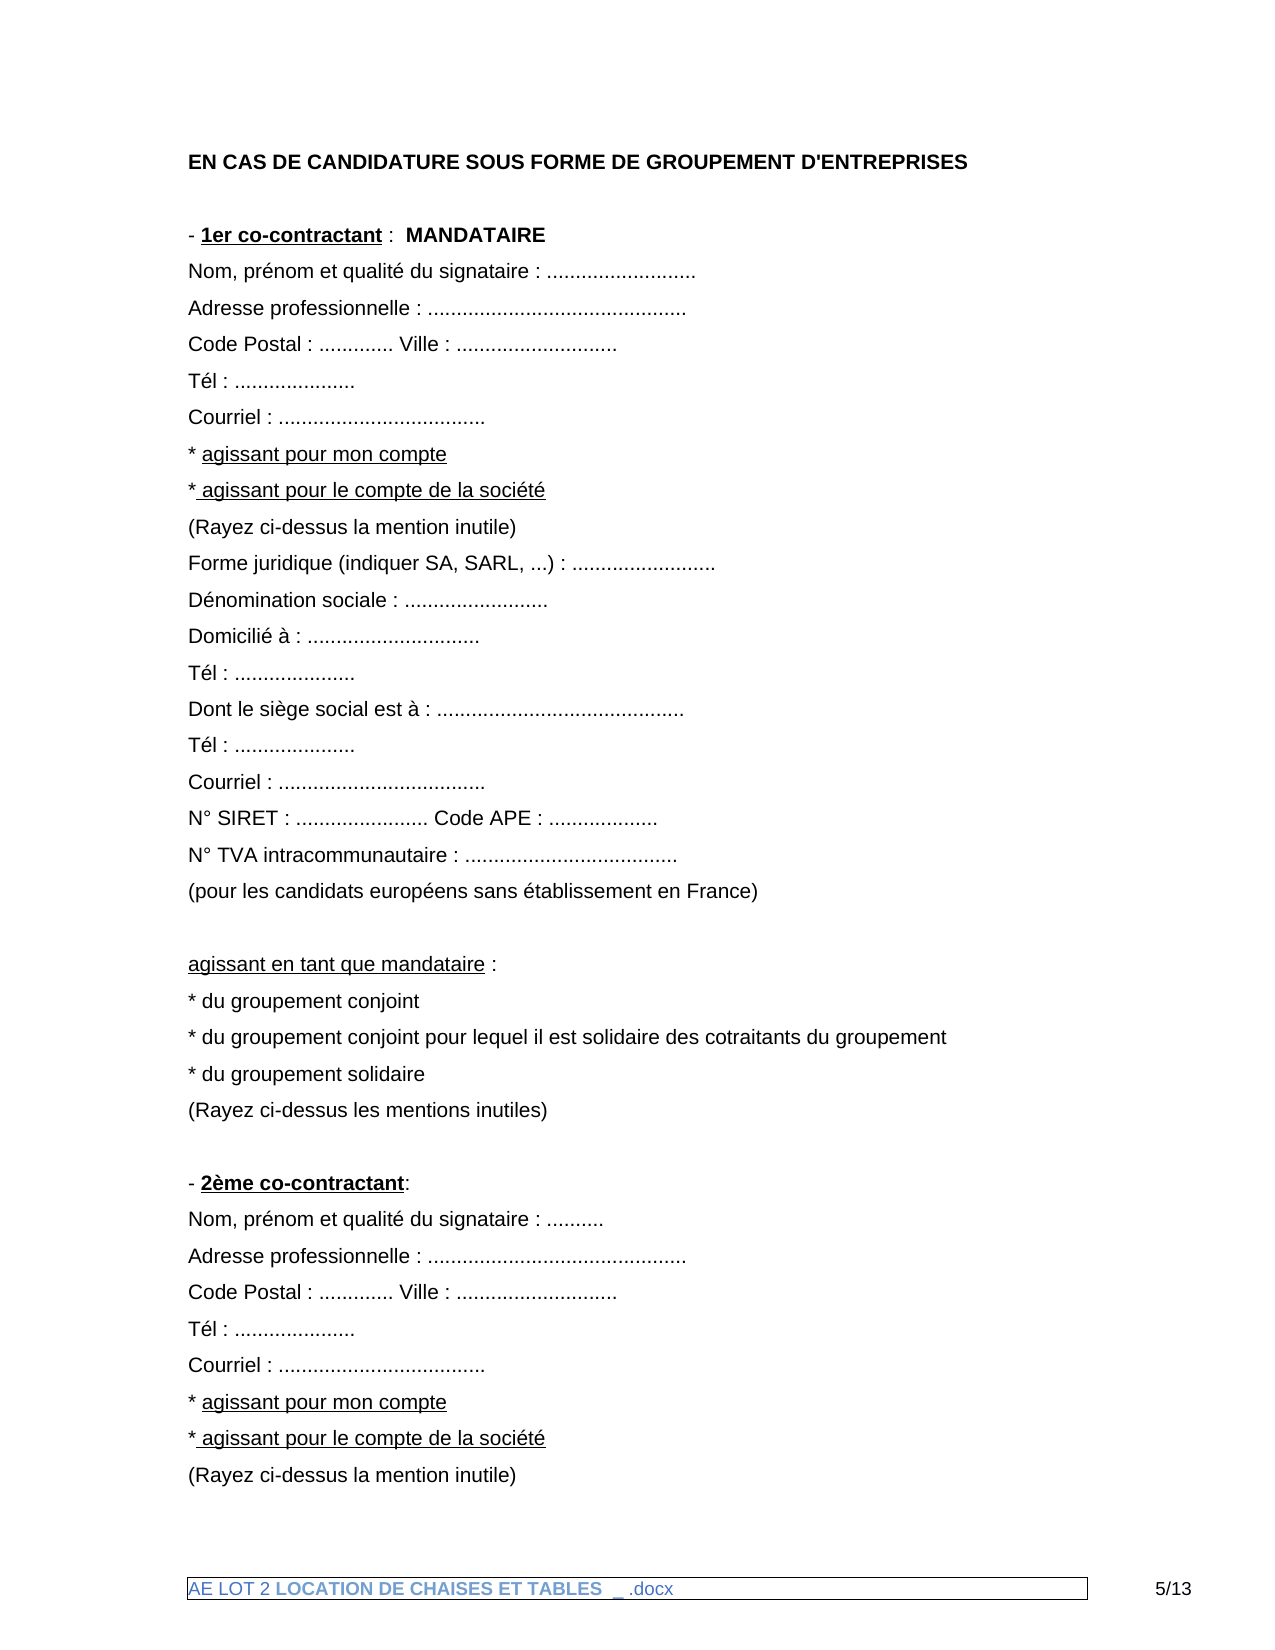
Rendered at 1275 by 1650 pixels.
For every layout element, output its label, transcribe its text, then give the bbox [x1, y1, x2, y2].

text Adresse professionnelle : ............................................. [188, 1244, 1087, 1268]
text (Rayez ci-dessus la mention inutile) [188, 514, 1087, 538]
text Tél : ..................... [188, 733, 1087, 757]
text (Rayez ci-dessus la mention inutile) [188, 1462, 1087, 1486]
text Courriel : .................................... [188, 1353, 1087, 1377]
text Tél : ..................... [188, 369, 1087, 393]
text Courriel : .................................... [188, 405, 1087, 429]
text - 2ème co-contractant: [188, 1171, 1087, 1195]
text * du groupement solidaire [188, 1061, 1087, 1085]
text N° SIRET : ....................... Code APE : ................... [188, 806, 1087, 830]
text (pour les candidats européens sans établissement en France) [188, 879, 1087, 903]
text * agissant pour le compte de la société [188, 1426, 1087, 1450]
text * agissant pour mon compte [188, 442, 1087, 466]
text EN CAS DE CANDIDATURE SOUS FORME DE GROUPEMENT D'ENTREPRISES [188, 150, 1087, 174]
text Courriel : .................................... [188, 770, 1087, 794]
text Dénomination sociale : ......................... [188, 587, 1087, 611]
text Code Postal : ............. Ville : ............................ [188, 332, 1087, 356]
text * agissant pour mon compte [188, 1389, 1087, 1413]
text Tél : ..................... [188, 660, 1087, 684]
text * agissant pour le compte de la société [188, 478, 1087, 502]
text Forme juridique (indiquer SA, SARL, ...) : ......................... [188, 551, 1087, 575]
text - 1er co-contractant : MANDATAIRE [188, 223, 1087, 247]
text Nom, prénom et qualité du signataire : .......................... [188, 259, 1087, 283]
text (Rayez ci-dessus les mentions inutiles) [188, 1098, 1087, 1122]
text Code Postal : ............. Ville : ............................ [188, 1280, 1087, 1304]
text Domicilié à : .............................. [188, 624, 1087, 648]
text Nom, prénom et qualité du signataire : .......... [188, 1207, 1087, 1231]
text Tél : ..................... [188, 1317, 1087, 1341]
text * du groupement conjoint pour lequel il est solidaire des cotraitants du groupement [188, 1025, 1087, 1049]
text Dont le siège social est à : ........................................... [188, 697, 1087, 721]
text agissant en tant que mandataire : [188, 952, 1087, 976]
text N° TVA intracommunautaire : ..................................... [188, 843, 1087, 867]
text * du groupement conjoint [188, 988, 1087, 1012]
text Adresse professionnelle : ............................................. [188, 296, 1087, 320]
